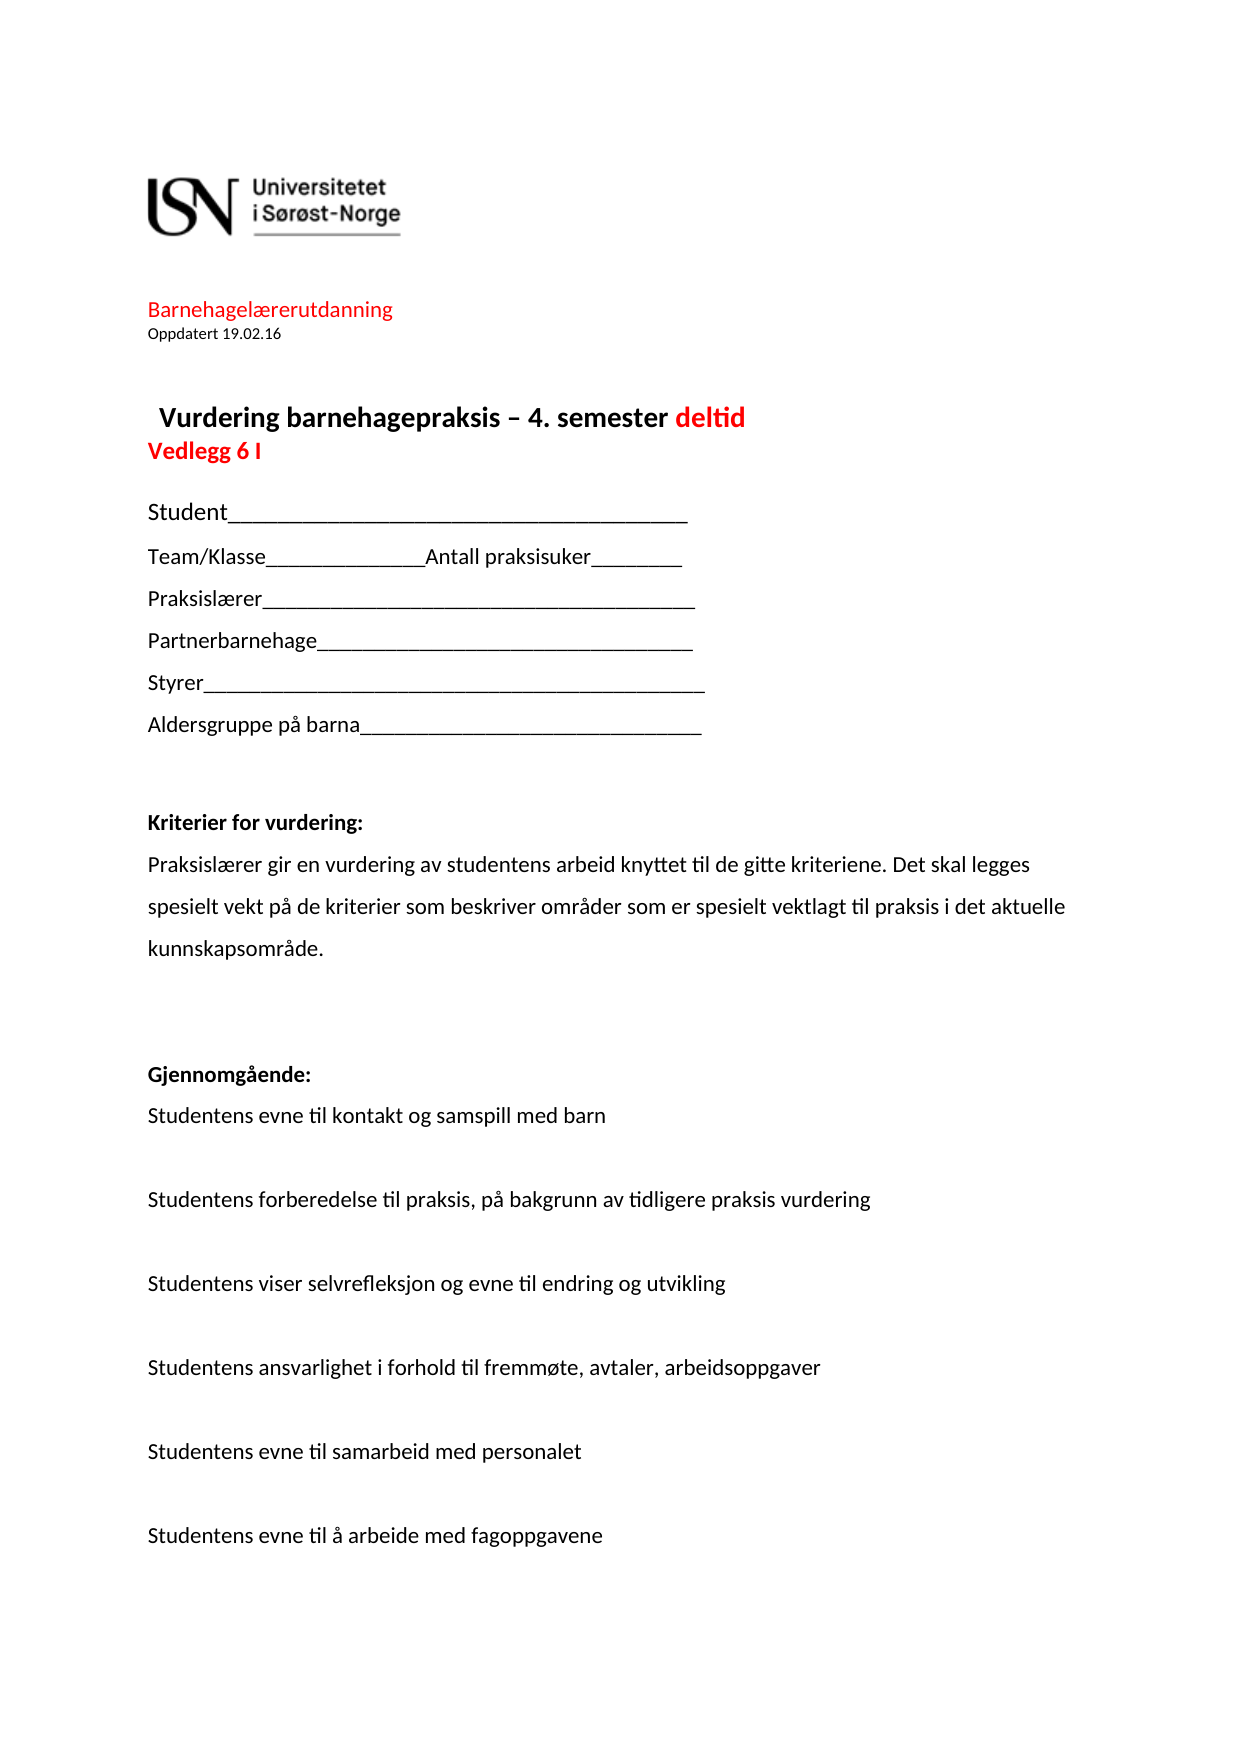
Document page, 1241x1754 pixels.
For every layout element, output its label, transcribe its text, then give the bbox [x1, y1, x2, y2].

text Studentens ansvarlighet i forhold til fremmøte, avtaler, arbeidsoppgaver [148, 1353, 1093, 1382]
text Student_____________________________________ [148, 496, 1093, 527]
text Studentens viser selvrefleksjon og evne til endring og utvikling [148, 1269, 1093, 1298]
text Studentens evne til samarbeid med personalet [148, 1437, 1093, 1466]
text Studentens evne til kontakt og samspill med barn [148, 1102, 1093, 1130]
text Praksislærer______________________________________ [148, 584, 1093, 612]
text Studentens forberedelse til praksis, på bakgrunn av tidligere praksis vurdering [148, 1186, 1093, 1214]
text Gjennomgående: [148, 1060, 1093, 1088]
text Praksislærer gir en vurdering av studentens arbeid knyttet til de gitte kriteriene. Det skal legges spesielt vekt på de kriterier som beskriver områder som er spesielt vektlagt til praksis i det aktuelle kunnskapsområde. [148, 850, 1093, 962]
text Vedlegg 6 I [148, 435, 1093, 466]
text Styrer____________________________________________ [148, 668, 1093, 696]
text Studentens evne til å arbeide med fagoppgavene [148, 1521, 1093, 1549]
text Aldersgruppe på barna______________________________ [148, 710, 1093, 738]
table_header Vurdering barnehagepraksis – 4. semester deltid [148, 400, 1107, 435]
text Barnehagelærerutdanning Oppdatert 19.02.16 [148, 266, 1093, 343]
text Partnerbarnehage_________________________________ [148, 626, 1093, 654]
text Team/Klasse______________Antall praksisuker________ [148, 542, 1093, 570]
text Kriterier for vurdering: [148, 808, 1093, 836]
